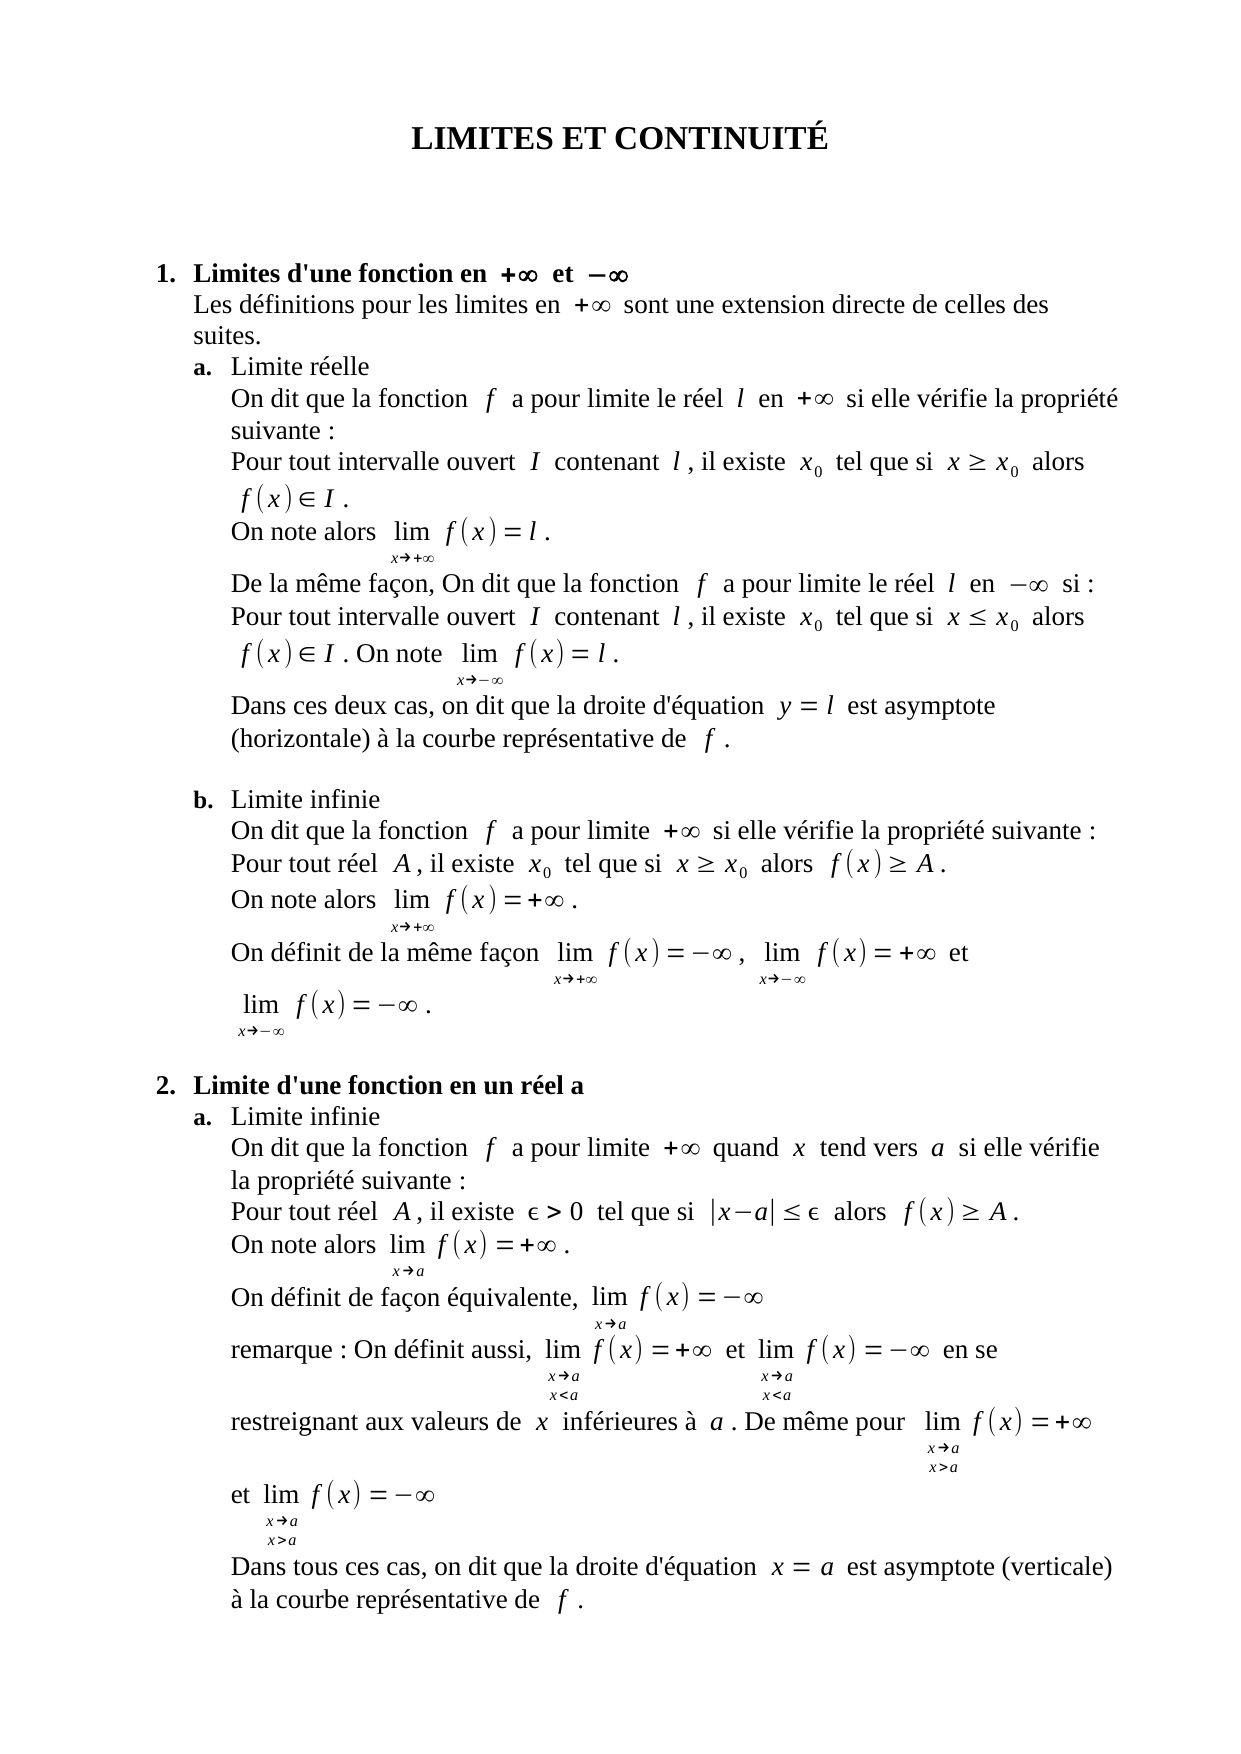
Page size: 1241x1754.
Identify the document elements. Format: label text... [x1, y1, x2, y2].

list Limites d'une fonction en et Les définitions pour les limites en sont une extension directe de celles des suites. [156, 257, 1122, 351]
list Limite infinie On dit que la fonction a pour limite quand tend vers si elle vérifie la propriété suivante : Pour tout réel , il existe tel que si alors . On note alors . On définit de façon équivalente, remarque : On définit aussi, et en se restreignant aux valeurs de inférieures à . De même pour et Dans tous ces cas, on dit que la droite d'équation est asymptote (verticale) à la courbe représentative de . [193, 1100, 1122, 1616]
list Limite réelle On dit que la fonction a pour limite le réel en si elle vérifie la propriété suivante : Pour tout intervalle ouvert contenant , il existe tel que si alors . On note alors . De la même façon, On dit que la fonction a pour limite le réel en si : Pour tout intervalle ouvert contenant , il existe tel que si alors . On note . Dans ces deux cas, on dit que la droite d'équation est asymptote (horizontale) à la courbe représentative de . [193, 351, 1122, 783]
list Limite d'une fonction en un réel a [156, 1069, 1122, 1100]
text LIMITES ET CONTINUITÉ [118, 118, 1122, 156]
list Limite infinie On dit que la fonction a pour limite si elle vérifie la propriété suivante : Pour tout réel , il existe tel que si alors . On note alors . On définit de la même façon , et . [193, 783, 1122, 1069]
